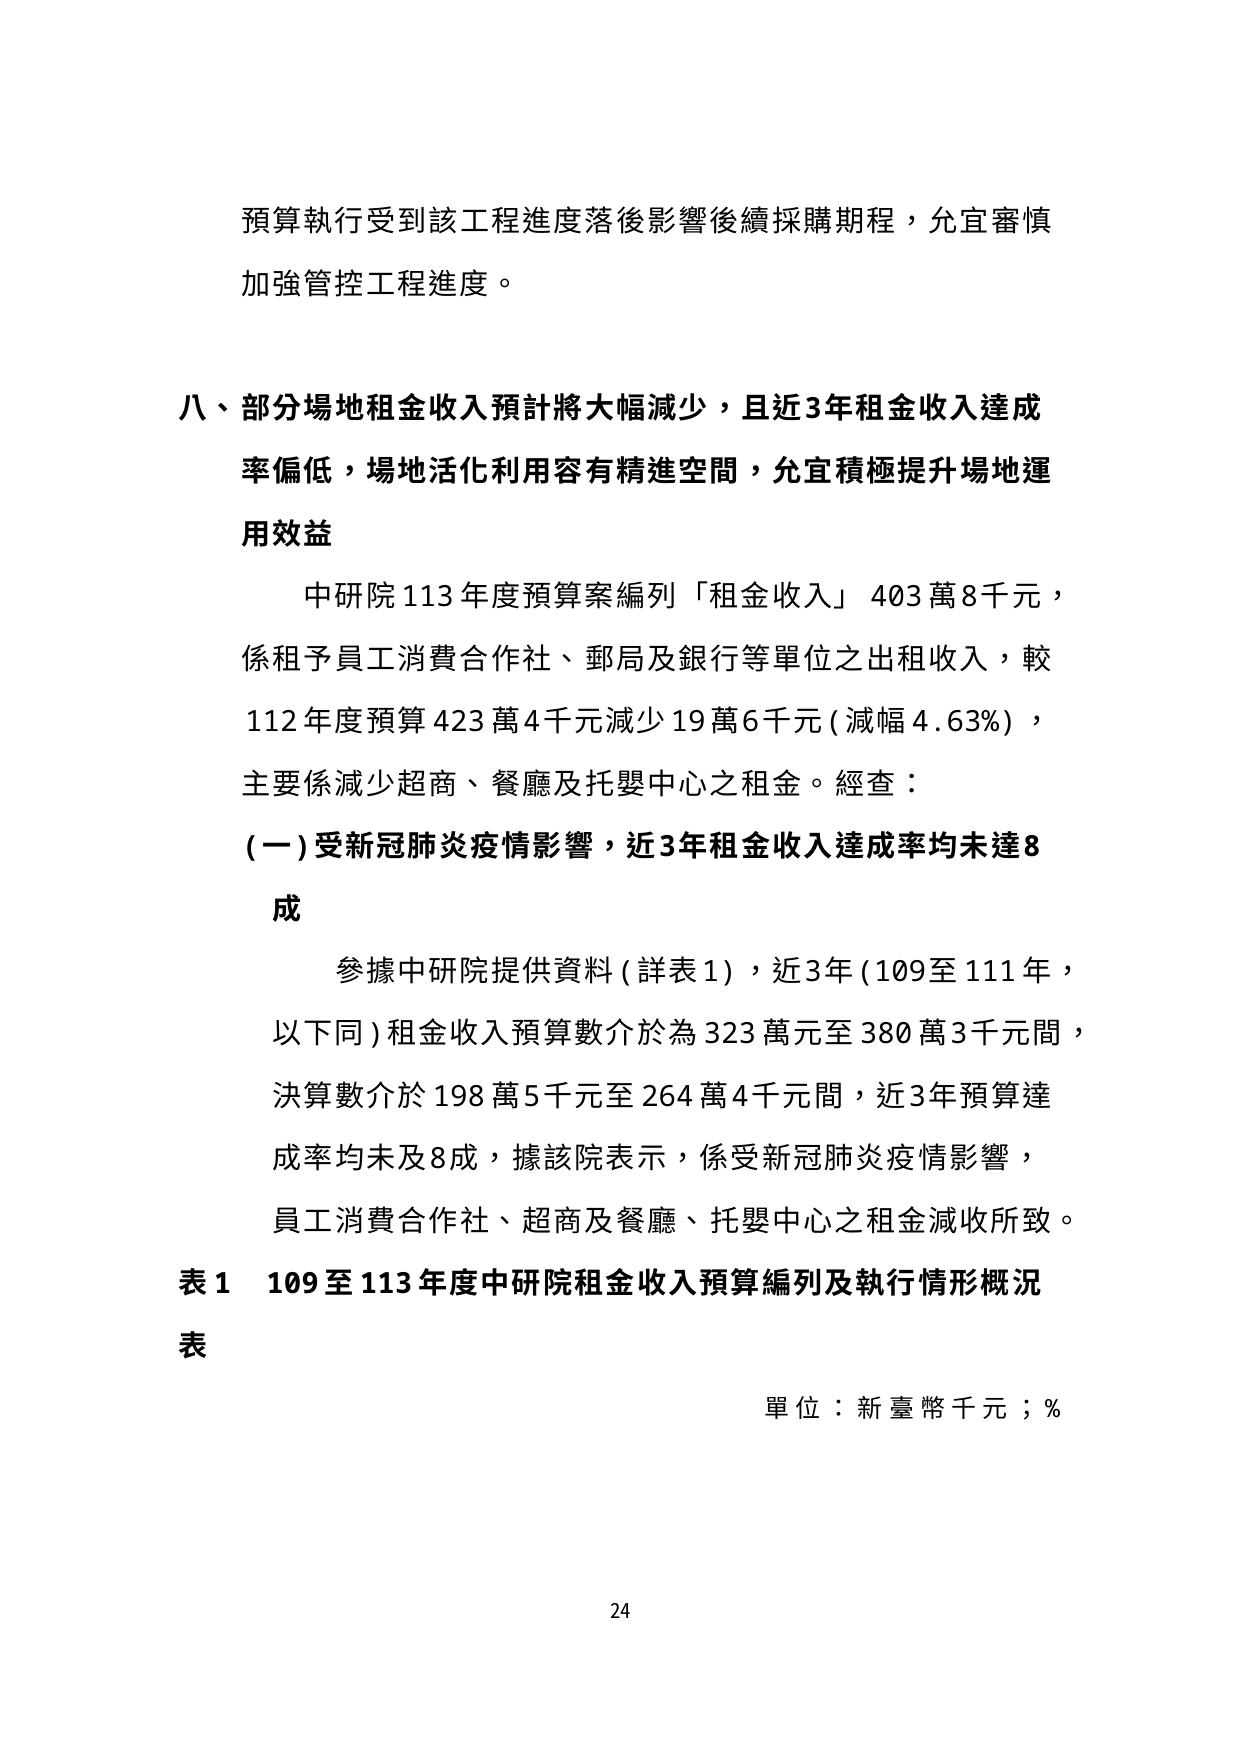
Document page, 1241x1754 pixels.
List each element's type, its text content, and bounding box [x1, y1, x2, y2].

text 表1 109至113年度中研院租金收入預算編列及執行情形概況表 [177, 1240, 1063, 1365]
text (一)受新冠肺炎疫情影響，近3年租金收入達成率均未達8成 [236, 802, 1063, 927]
text 預算執行受到該工程進度落後影響後續採購期程，允宜審慎加強管控工程進度。 [236, 177, 1063, 302]
text 參據中研院提供資料(詳表1)，近3年(109至111年，以下同)租金收入預算數介於為323萬元至380萬3千元間，決算數介於198萬5千元至264萬4千元間，近3年預算達成率均未及8成，據該院表示，係受新冠肺炎疫情影響，員工消費合作社、超商及餐廳、托嬰中心之租金減收所致。 [266, 927, 1063, 1240]
text 八、部分場地租金收入預計將大幅減少，且近3年租金收入達成率偏低，場地活化利用容有精進空間，允宜積極提升場地運用效益 [177, 365, 1063, 552]
text 單位：新臺幣千元；% [177, 1365, 1063, 1427]
text 中研院113年度預算案編列「租金收入」403萬8千元，係租予員工消費合作社、郵局及銀行等單位之出租收入，較112年度預算423萬4千元減少19萬6千元(減幅4.63%)，主要係減少超商、餐廳及托嬰中心之租金。經查： [236, 552, 1063, 802]
